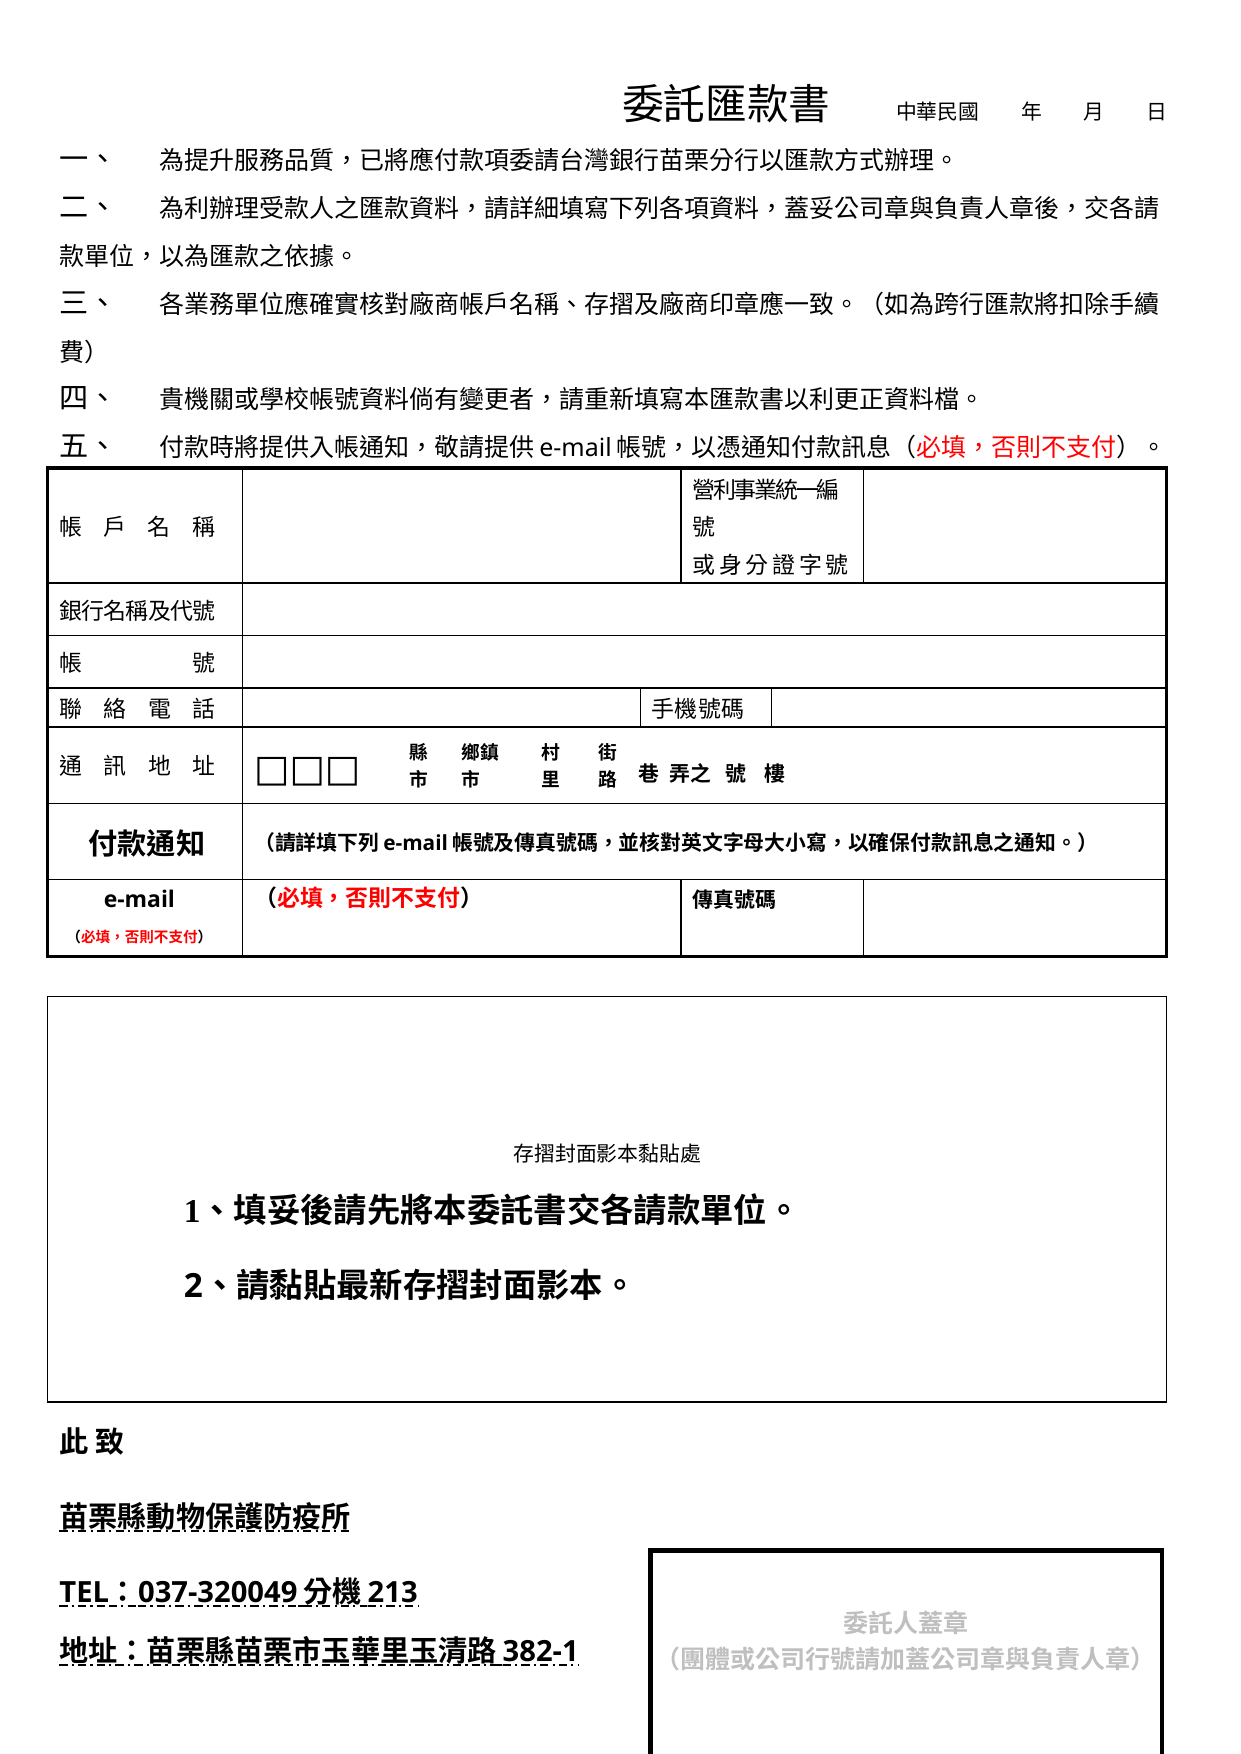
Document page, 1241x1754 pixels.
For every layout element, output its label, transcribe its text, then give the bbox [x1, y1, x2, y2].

table_cell （請詳填下列e-mail帳號及傳真號碼，並核對英文字母大小寫，以確保付款訊息之通知。） [243, 804, 1165, 879]
table_cell [772, 689, 1165, 726]
table_cell 帳號 [49, 636, 242, 687]
list 為提升服務品質，已將應付款項委請台灣銀行苗栗分行以匯款方式辦理。 [59, 131, 1167, 179]
table_header 帳 戶 名 稱 [49, 470, 242, 582]
table_cell 手機號碼 [641, 689, 771, 726]
list 付款時將提供入帳通知，敬請提供e-mail帳號，以憑通知付款訊息（必填，否則不支付）。 [59, 418, 1167, 466]
table_cell 通訊地址 [49, 728, 242, 802]
text TEL：037-320049分機213 [59, 1552, 648, 1627]
list 為利辦理受款人之匯款資料，請詳細填寫下列各項資料，蓋妥公司章與負責人章後，交各請款單位，以為匯款之依據。 [59, 179, 1167, 275]
list 貴機關或學校帳號資料倘有變更者，請重新填寫本匯款書以利更正資料檔。 [59, 371, 1167, 418]
table_header 營利事業統一編號 或身分證字號 [682, 470, 863, 582]
text （團體或公司行號請加蓋公司章與負責人章） [641, 1640, 1170, 1676]
table_header [864, 470, 1165, 582]
text [653, 1553, 1160, 1604]
table_cell □□□ 縣市 鄉鎮市 村里 街路 巷 弄之 號 樓 [243, 728, 1165, 802]
table_cell 聯絡電話 [49, 689, 242, 726]
table_header 存摺封面影本黏貼處 1、填妥後請先將本委託書交各請款單位。 2、請黏貼最新存摺封面影本。 [48, 997, 1166, 1401]
table_cell 付款通知 [49, 804, 242, 879]
table_cell [243, 584, 1165, 635]
table_cell [864, 880, 1165, 955]
text 委託匯款書 中華民國 年 月 日 [59, 71, 1167, 131]
list 各業務單位應確實核對廠商帳戶名稱、存摺及廠商印章應一致。（如為跨行匯款將扣除手續費） [59, 275, 1167, 371]
table_header [243, 470, 680, 582]
text 此 致 [59, 1403, 1167, 1477]
text 地址：苗栗縣苗栗市玉華里玉清路382-1 [59, 1627, 641, 1670]
table_cell e-mail （必填，否則不支付） [49, 880, 242, 955]
text 委託人蓋章 [641, 1604, 1170, 1640]
table_cell （必填，否則不支付） [243, 880, 680, 955]
text 苗栗縣動物保護防疫所 [59, 1477, 1167, 1552]
table_cell [243, 636, 1165, 687]
table_cell 銀行名稱及代號 [49, 584, 242, 635]
table_cell 傳真號碼 [682, 880, 863, 955]
table_cell [243, 689, 640, 726]
